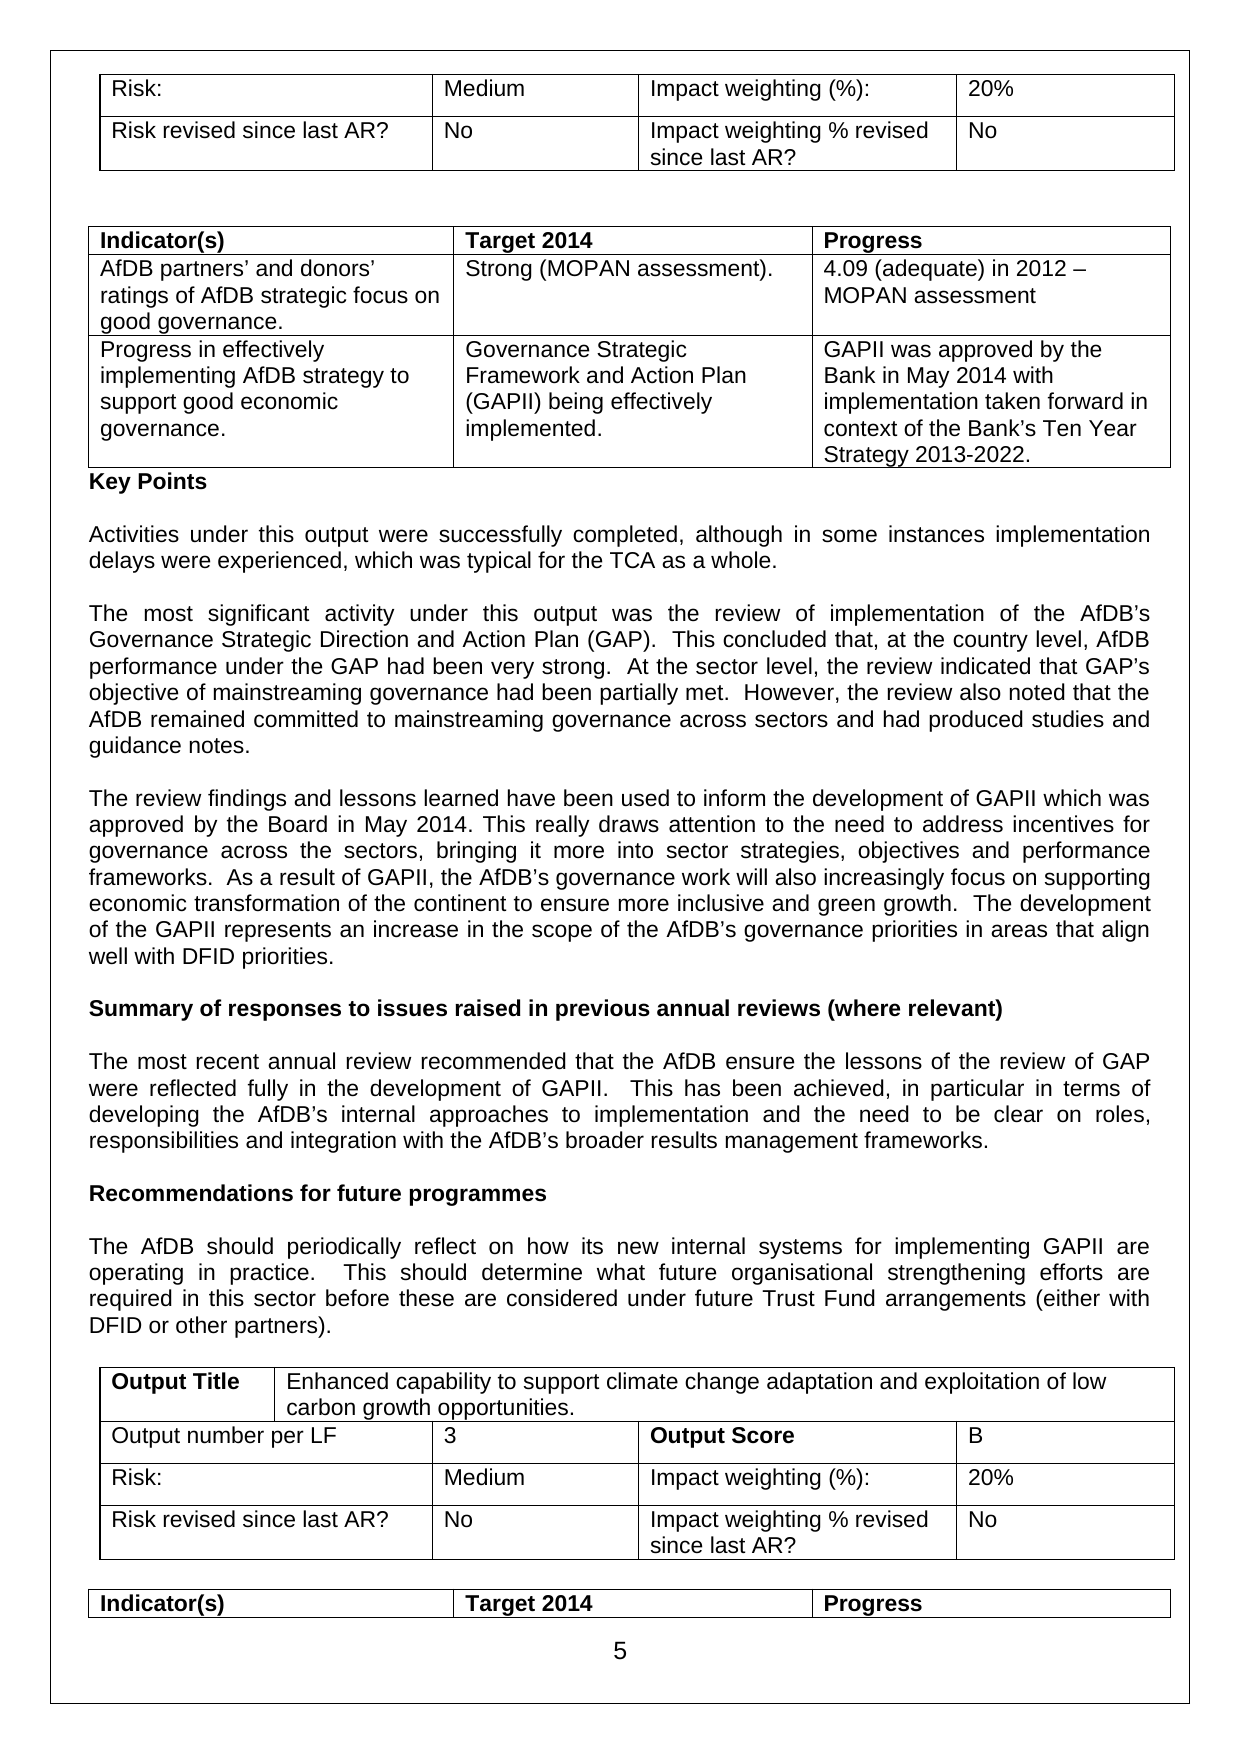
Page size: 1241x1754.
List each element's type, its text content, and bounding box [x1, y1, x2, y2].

table_cell 4.09 (adequate) in 2012 – MOPAN assessment [813, 255, 1170, 334]
table_cell B [957, 1422, 1174, 1463]
table_cell No [957, 117, 1174, 170]
text The review findings and lessons learned have been used to inform the development of GAPII which was approved by the Board in May 2014. This really draws attention to the need to address incentives for governance across the sectors, bringing it more into sector strategies, objectives and performance frameworks. As a result of GAPII, the AfDB’s governance work will also increasingly focus on supporting economic transformation of the continent to ensure more inclusive and green growth. The development of the GAPII represents an increase in the scope of the AfDB’s governance priorities in areas that align well with DFID priorities. [89, 784, 1152, 969]
table_cell 20% [957, 1464, 1174, 1505]
table_cell Risk: [101, 1464, 432, 1505]
table_header Progress [813, 1590, 1170, 1617]
text The most significant activity under this output was the review of implementation of the AfDB’s Governance Strategic Direction and Action Plan (GAP). This concluded that, at the country level, AfDB performance under the GAP had been very strong. At the sector level, the review indicated that GAP’s objective of mainstreaming governance had been partially met. However, the review also noted that the AfDB remained committed to mainstreaming governance across sectors and had produced studies and guidance notes. [89, 600, 1152, 758]
table_cell Impact weighting (%): [639, 75, 956, 116]
text Summary of responses to issues raised in previous annual reviews (where relevant) [89, 995, 1152, 1022]
table_cell Governance Strategic Framework and Action Plan (GAPII) being effectively implemented. [454, 336, 812, 467]
table_cell Risk: [101, 75, 432, 116]
table_header Output Title [101, 1368, 274, 1421]
table_cell AfDB partners’ and donors’ ratings of AfDB strategic focus on good governance. [89, 255, 453, 334]
text The most recent annual review recommended that the AfDB ensure the lessons of the review of GAP were reflected fully in the development of GAPII. This has been achieved, in particular in terms of developing the AfDB’s internal approaches to implementation and the need to be clear on roles, responsibilities and integration with the AfDB’s broader results management frameworks. [89, 1048, 1152, 1153]
table_cell No [957, 1506, 1174, 1559]
table_cell Medium [433, 75, 638, 116]
text Recommendations for future programmes [89, 1180, 1152, 1206]
table_cell Strong (MOPAN assessment). [454, 255, 812, 334]
table_header Indicator(s) [89, 1590, 453, 1617]
table_cell Progress in effectively implementing AfDB strategy to support good economic governance. [89, 336, 453, 467]
table_cell Medium [433, 1464, 638, 1505]
table_header Enhanced capability to support climate change adaptation and exploitation of low carbon growth opportunities. [275, 1368, 1174, 1421]
table_header Indicator(s) [89, 227, 453, 254]
table_cell Risk revised since last AR? [101, 1506, 432, 1559]
table_header Progress [813, 227, 1170, 254]
table_cell Impact weighting % revised since last AR? [639, 117, 956, 170]
table_cell Output Score [639, 1422, 956, 1463]
table_cell 20% [957, 75, 1174, 116]
table_cell Risk revised since last AR? [101, 117, 432, 170]
text Key Points [89, 468, 1152, 495]
table_cell Impact weighting % revised since last AR? [639, 1506, 956, 1559]
table_cell Output number per LF [101, 1422, 432, 1463]
text The AfDB should periodically reflect on how its new internal systems for implementing GAPII are operating in practice. This should determine what future organisational strengthening efforts are required in this sector before these are considered under future Trust Fund arrangements (either with DFID or other partners). [89, 1233, 1152, 1338]
table_cell GAPII was approved by the Bank in May 2014 with implementation taken forward in context of the Bank’s Ten Year Strategy 2013-2022. [813, 336, 1170, 467]
table_cell No [433, 1506, 638, 1559]
table_cell Impact weighting (%): [639, 1464, 956, 1505]
table_cell No [433, 117, 638, 170]
table_header Target 2014 [454, 227, 812, 254]
text Activities under this output were successfully completed, although in some instances implementation delays were experienced, which was typical for the TCA as a whole. [89, 521, 1152, 574]
table_header Target 2014 [454, 1590, 812, 1617]
table_cell 3 [433, 1422, 638, 1463]
